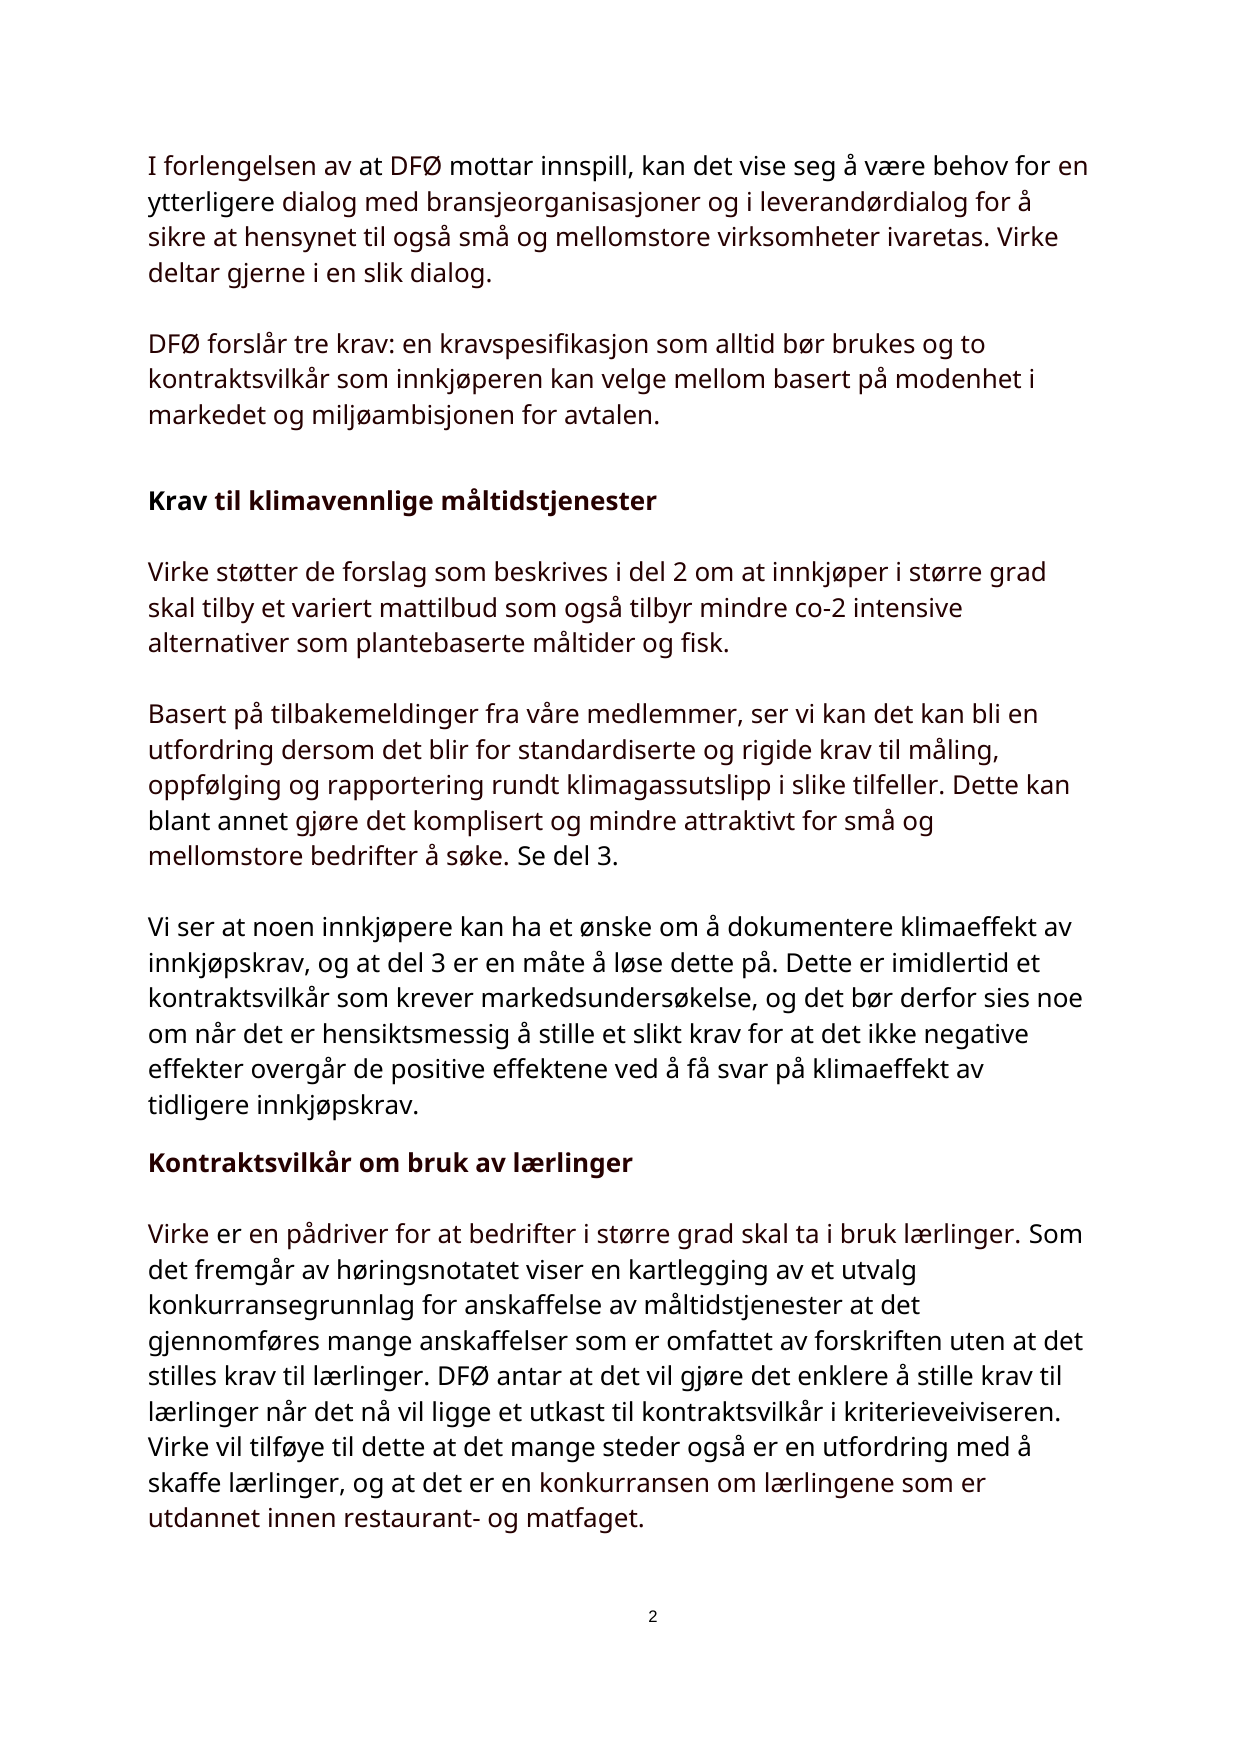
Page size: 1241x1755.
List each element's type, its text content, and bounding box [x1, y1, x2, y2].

text DFØ forslår tre krav: en kravspesifikasjon som alltid bør brukes og to kontraktsvilkår som innkjøperen kan velge mellom basert på modenhet i markedet og miljøambisjonen for avtalen. [148, 325, 1093, 432]
text Virke støtter de forslag som beskrives i del 2 om at innkjøper i større grad skal tilby et variert mattilbud som også tilbyr mindre co-2 intensive alternativer som plantebaserte måltider og fisk. [148, 554, 1093, 660]
text Kontraktsvilkår om bruk av lærlinger [148, 1145, 1093, 1180]
text Basert på tilbakemeldinger fra våre medlemmer, ser vi kan det kan bli en utfordring dersom det blir for standardiserte og rigide krav til måling, oppfølging og rapportering rundt klimagassutslipp i slike tilfeller. Dette kan blant annet gjøre det komplisert og mindre attraktivt for små og mellomstore bedrifter å søke. Se del 3. [148, 696, 1093, 873]
text Virke er en pådriver for at bedrifter i større grad skal ta i bruk lærlinger. Som det fremgår av høringsnotatet viser en kartlegging av et utvalg konkurransegrunnlag for anskaffelse av måltidstjenester at det gjennomføres mange anskaffelser som er omfattet av forskriften uten at det stilles krav til lærlinger. DFØ antar at det vil gjøre det enklere å stille krav til lærlinger når det nå vil ligge et utkast til kontraktsvilkår i kriterieveiviseren. Virke vil tilføye til dette at det mange steder også er en utfordring med å skaffe lærlinger, og at det er en konkurransen om lærlingene som er utdannet innen restaurant- og matfaget. [148, 1216, 1093, 1535]
text Krav til klimavennlige måltidstjenester [148, 483, 1093, 518]
text I forlengelsen av at DFØ mottar innspill, kan det vise seg å være behov for en ytterligere dialog med bransjeorganisasjoner og i leverandørdialog for å sikre at hensynet til også små og mellomstore virksomheter ivaretas. Virke deltar gjerne i en slik dialog. [148, 148, 1093, 290]
text Vi ser at noen innkjøpere kan ha et ønske om å dokumentere klimaeffekt av innkjøpskrav, og at del 3 er en måte å løse dette på. Dette er imidlertid et kontraktsvilkår som krever markedsundersøkelse, og det bør derfor sies noe om når det er hensiktsmessig å stille et slikt krav for at det ikke negative effekter overgår de positive effektene ved å få svar på klimaeffekt av tidligere innkjøpskrav. [148, 909, 1093, 1122]
